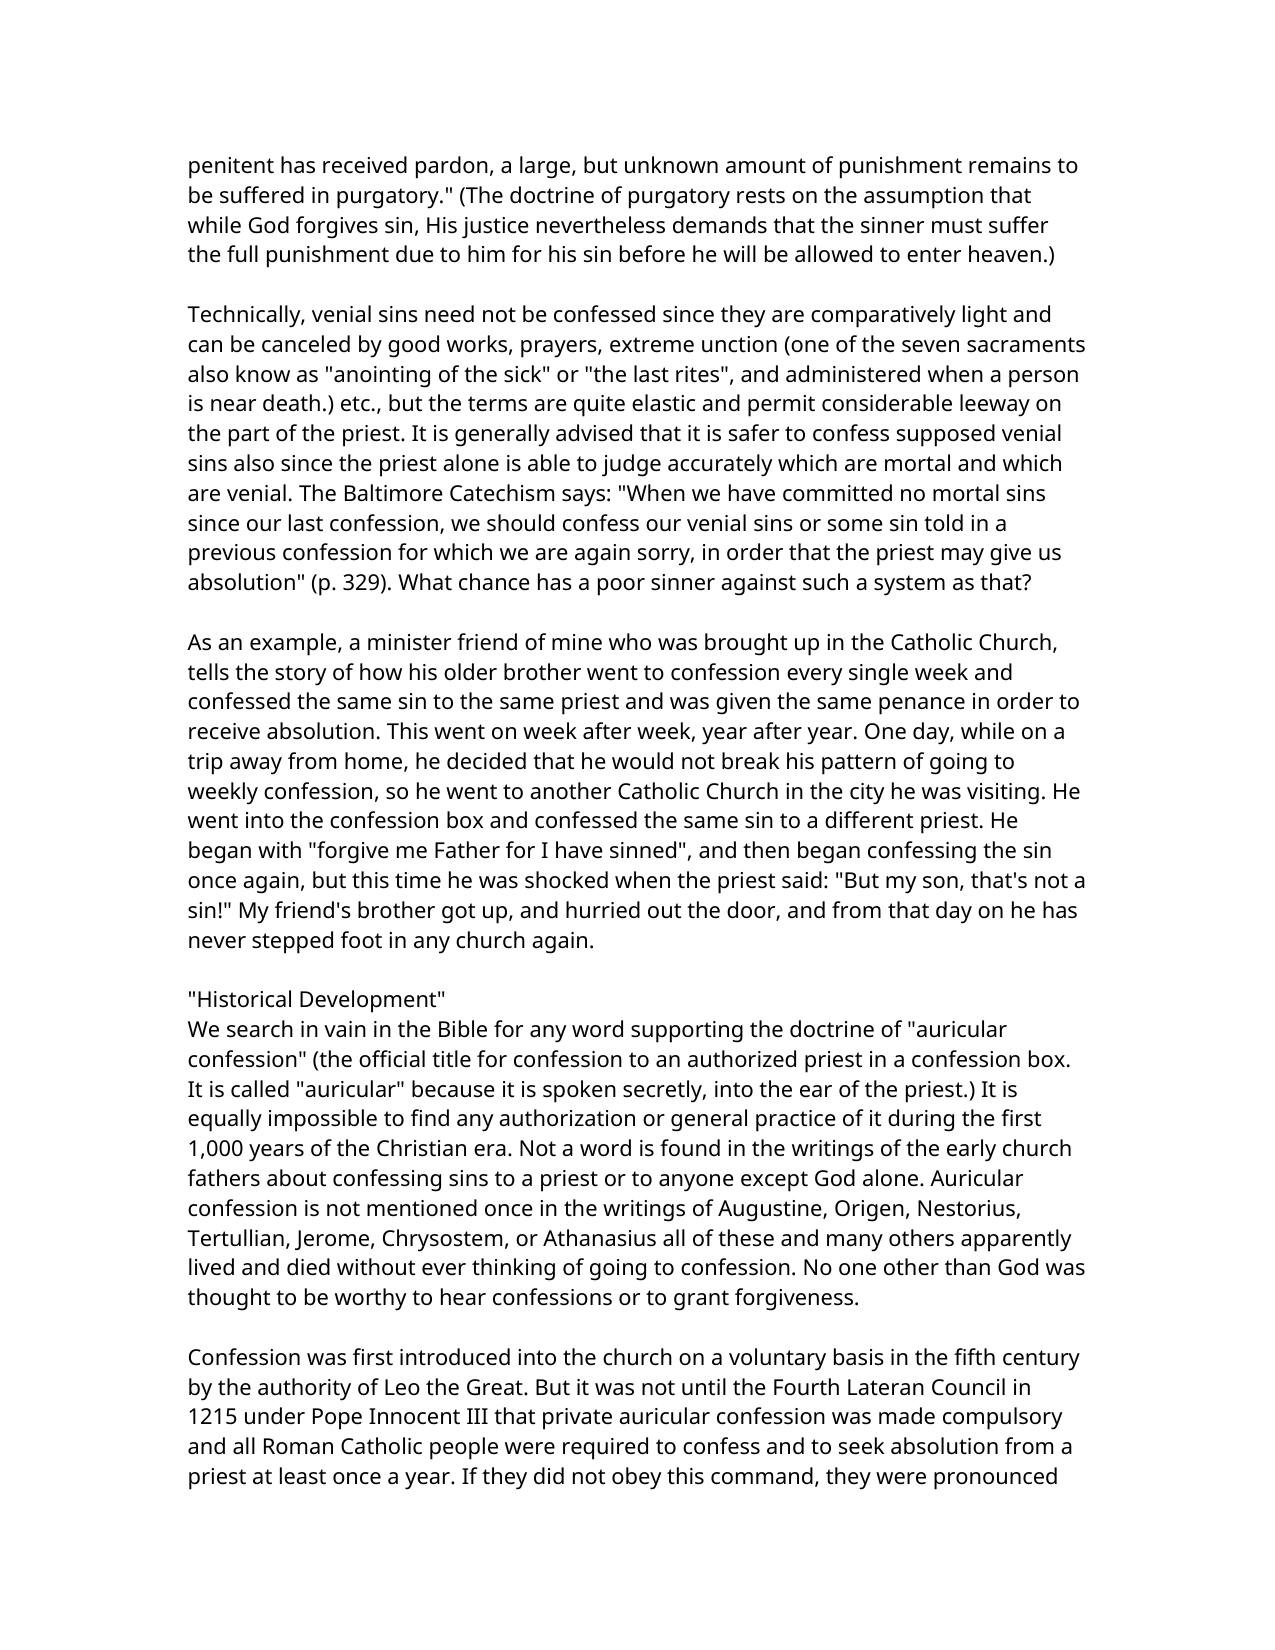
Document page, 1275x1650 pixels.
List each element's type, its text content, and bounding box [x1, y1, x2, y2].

text penitent has received pardon, a large, but unknown amount of punishment remains to be suffered in purgatory." (The doctrine of purgatory rests on the assumption that while God forgives sin, His justice nevertheless demands that the sinner must suffer the full punishment due to him for his sin before he will be allowed to enter heaven.) Technically, venial sins need not be confessed since they are comparatively light and can be canceled by good works, prayers, extreme unction (one of the seven sacraments also know as "anointing of the sick" or "the last rites", and administered when a person is near death.) etc., but the terms are quite elastic and permit considerable leeway on the part of the priest. It is generally advised that it is safer to confess supposed venial sins also since the priest alone is able to judge accurately which are mortal and which are venial. The Baltimore Catechism says: "When we have committed no mortal sins since our last confession, we should confess our venial sins or some sin told in a previous confession for which we are again sorry, in order that the priest may give us absolution" (p. 329). What chance has a poor sinner against such a system as that? As an example, a minister friend of mine who was brought up in the Catholic Church, tells the story of how his older brother went to confession every single week and confessed the same sin to the same priest and was given the same penance in order to receive absolution. This went on week after week, year after year. One day, while on a trip away from home, he decided that he would not break his pattern of going to weekly confession, so he went to another Catholic Church in the city he was visiting. He went into the confession box and confessed the same sin to a different priest. He began with "forgive me Father for I have sinned", and then began confessing the sin once again, but this time he was shocked when the priest said: "But my son, that's not a sin!" My friend's brother got up, and hurried out the door, and from that day on he has never stepped foot in any church again. "Historical Development" We search in vain in the Bible for any word supporting the doctrine of "auricular confession" (the official title for confession to an authorized priest in a confession box. It is called "auricular" because it is spoken secretly, into the ear of the priest.) It is equally impossible to find any authorization or general practice of it during the first 1,000 years of the Christian era. Not a word is found in the writings of the early church fathers about confessing sins to a priest or to anyone except God alone. Auricular confession is not mentioned once in the writings of Augustine, Origen, Nestorius, Tertullian, Jerome, Chrysostem, or Athanasius all of these and many others apparently lived and died without ever thinking of going to confession. No one other than God was thought to be worthy to hear confessions or to grant forgiveness. Confession was first introduced into the church on a voluntary basis in the fifth century by the authority of Leo the Great. But it was not until the Fourth Lateran Council in 1215 under Pope Innocent III that private auricular confession was made compulsory and all Roman Catholic people were required to confess and to seek absolution from a priest at least once a year. If they did not obey this command, they were pronounced [187, 150, 1087, 1491]
